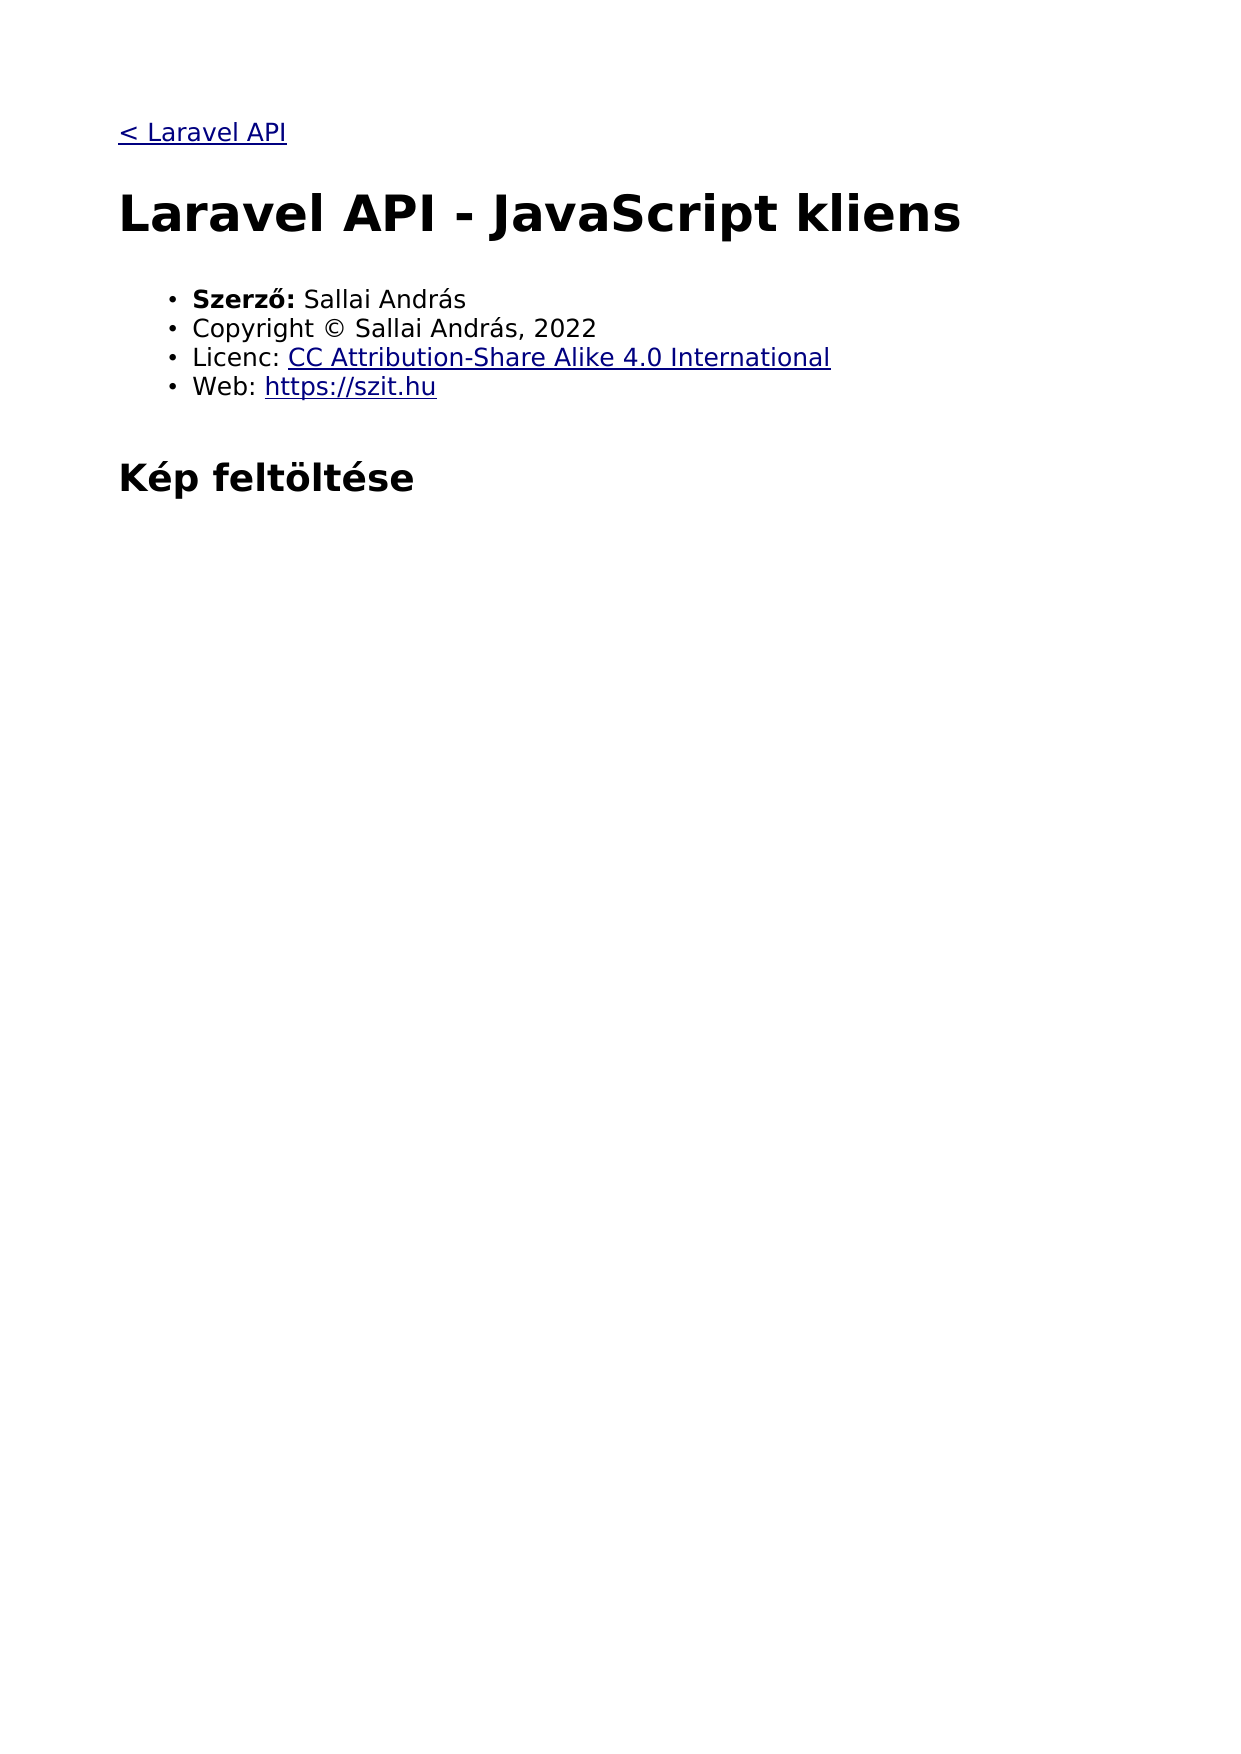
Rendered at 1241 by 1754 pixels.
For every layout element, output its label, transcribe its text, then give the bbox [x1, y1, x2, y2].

subtitle Kép feltöltése [118, 456, 1122, 500]
list Licenc: CC Attribution-Share Alike 4.0 International [177, 343, 1122, 372]
list Szerző: Sallai András [177, 285, 1122, 314]
list Copyright © Sallai András, 2022 [177, 314, 1122, 343]
list Web: https://szit.hu [177, 372, 1122, 402]
text < Laravel API [118, 118, 1122, 147]
subtitle Laravel API - JavaScript kliens [118, 185, 1122, 243]
